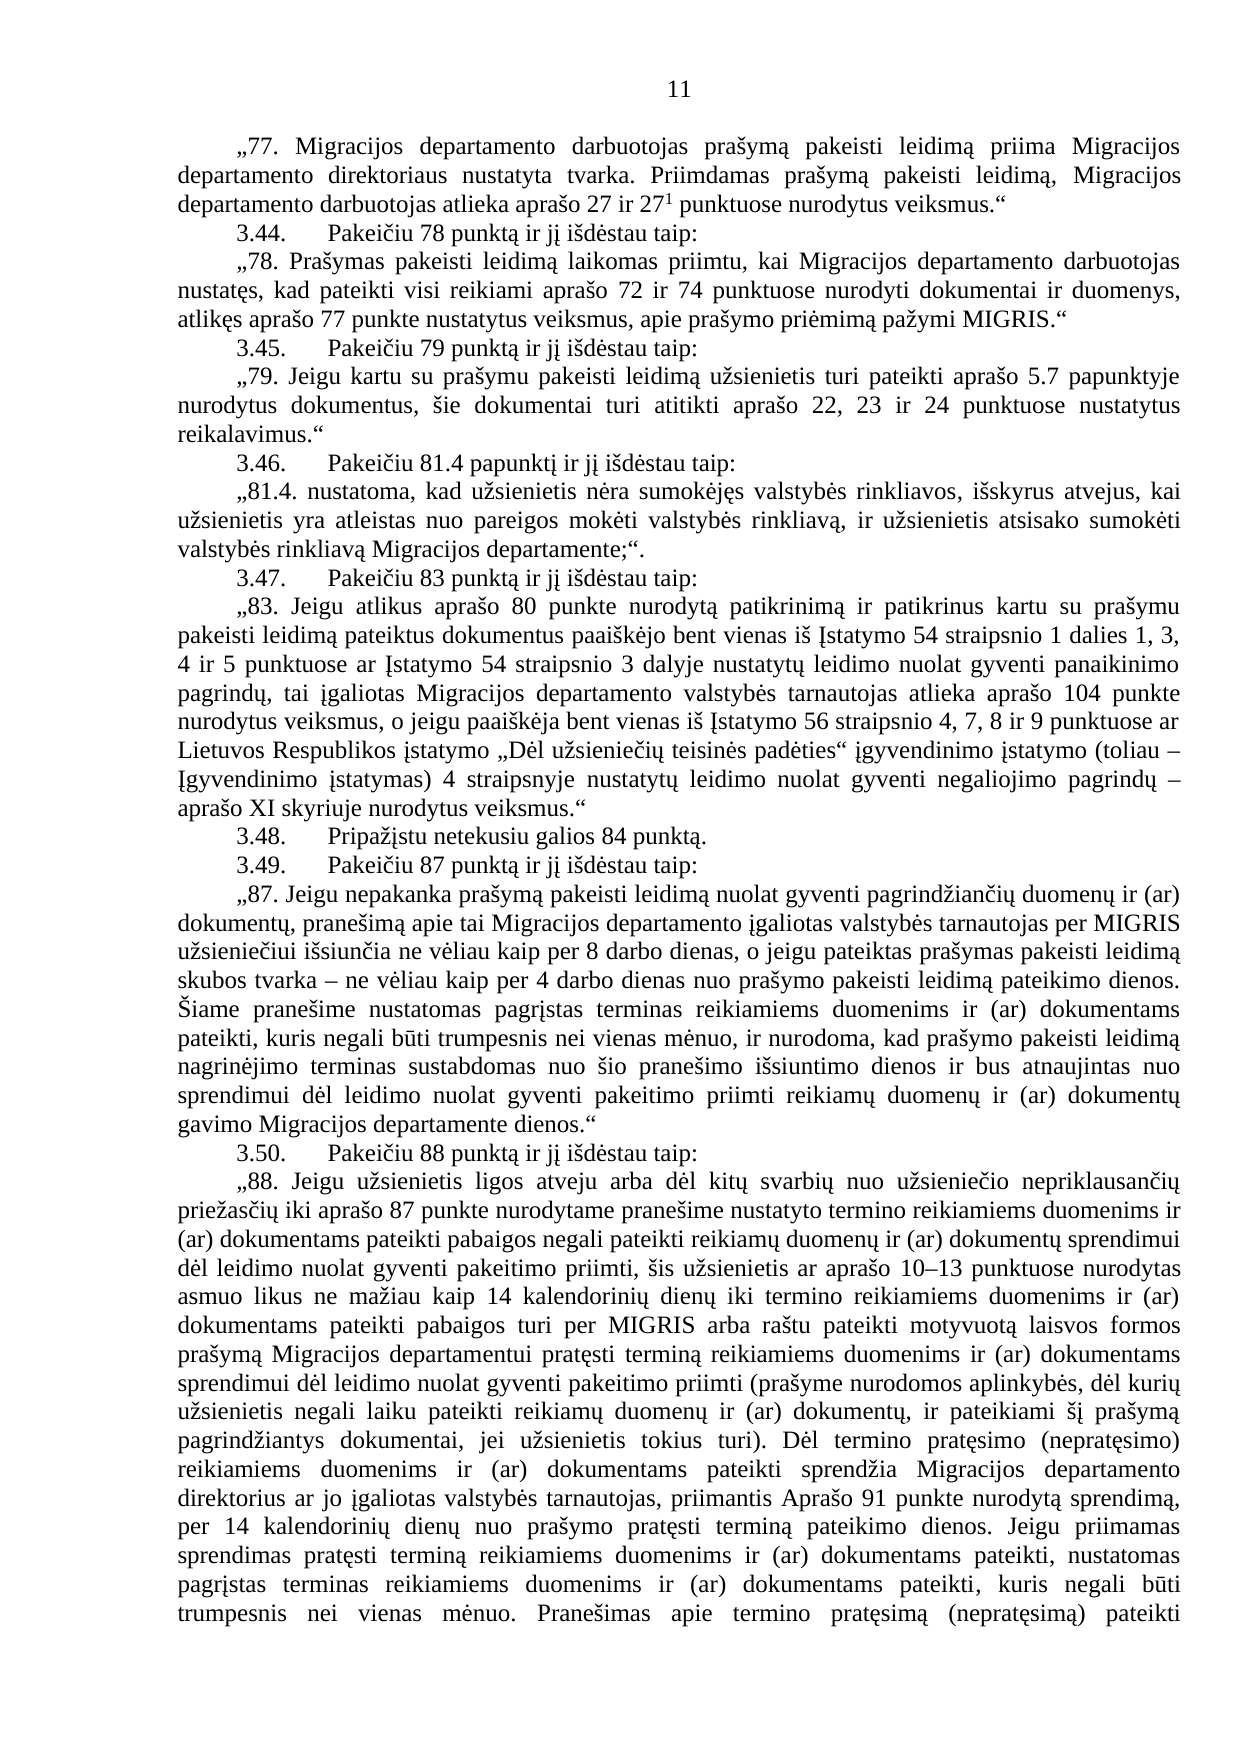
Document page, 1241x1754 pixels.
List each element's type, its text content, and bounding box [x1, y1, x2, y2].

text 3.47. Pakeičiu 83 punktą ir jį išdėstau taip: [177, 563, 1181, 591]
text „88. Jeigu užsienietis ligos atveju arba dėl kitų svarbių nuo užsieniečio nepriklausančių priežasčių iki aprašo 87 punkte nurodytame pranešime nustatyto termino reikiamiems duomenims ir (ar) dokumentams pateikti pabaigos negali pateikti reikiamų duomenų ir (ar) dokumentų sprendimui dėl leidimo nuolat gyventi pakeitimo priimti, šis užsienietis ar aprašo 10–13 punktuose nurodytas asmuo likus ne mažiau kaip 14 kalendorinių dienų iki termino reikiamiems duomenims ir (ar) dokumentams pateikti pabaigos turi per MIGRIS arba raštu pateikti motyvuotą laisvos formos prašymą Migracijos departamentui pratęsti terminą reikiamiems duomenims ir (ar) dokumentams sprendimui dėl leidimo nuolat gyventi pakeitimo priimti (prašyme nurodomos aplinkybės, dėl kurių užsienietis negali laiku pateikti reikiamų duomenų ir (ar) dokumentų, ir pateikiami šį prašymą pagrindžiantys dokumentai, jei užsienietis tokius turi). Dėl termino pratęsimo (nepratęsimo) reikiamiems duomenims ir (ar) dokumentams pateikti sprendžia Migracijos departamento direktorius ar jo įgaliotas valstybės tarnautojas, priimantis Aprašo 91 punkte nurodytą sprendimą, per 14 kalendorinių dienų nuo prašymo pratęsti terminą pateikimo dienos. Jeigu priimamas sprendimas pratęsti terminą reikiamiems duomenims ir (ar) dokumentams pateikti, nustatomas pagrįstas terminas reikiamiems duomenims ir (ar) dokumentams pateikti, kuris negali būti trumpesnis nei vienas mėnuo. Pranešimas apie termino pratęsimą (nepratęsimą) pateikti [177, 1166, 1181, 1626]
text „78. Prašymas pakeisti leidimą laikomas priimtu, kai Migracijos departamento darbuotojas nustatęs, kad pateikti visi reikiami aprašo 72 ir 74 punktuose nurodyti dokumentai ir duomenys, atlikęs aprašo 77 punkte nustatytus veiksmus, apie prašymo priėmimą pažymi MIGRIS.“ [177, 246, 1181, 333]
text „77. Migracijos departamento darbuotojas prašymą pakeisti leidimą priima Migracijos departamento direktoriaus nustatyta tvarka. Priimdamas prašymą pakeisti leidimą, Migracijos departamento darbuotojas atlieka aprašo 27 ir 271 punktuose nurodytus veiksmus.“ [177, 131, 1181, 218]
text 3.49. Pakeičiu 87 punktą ir jį išdėstau taip: [177, 850, 1181, 879]
text 3.50. Pakeičiu 88 punktą ir jį išdėstau taip: [177, 1138, 1181, 1166]
text „87. Jeigu nepakanka prašymą pakeisti leidimą nuolat gyventi pagrindžiančių duomenų ir (ar) dokumentų, pranešimą apie tai Migracijos departamento įgaliotas valstybės tarnautojas per MIGRIS užsieniečiui išsiunčia ne vėliau kaip per 8 darbo dienas, o jeigu pateiktas prašymas pakeisti leidimą skubos tvarka – ne vėliau kaip per 4 darbo dienas nuo prašymo pakeisti leidimą pateikimo dienos. Šiame pranešime nustatomas pagrįstas terminas reikiamiems duomenims ir (ar) dokumentams pateikti, kuris negali būti trumpesnis nei vienas mėnuo, ir nurodoma, kad prašymo pakeisti leidimą nagrinėjimo terminas sustabdomas nuo šio pranešimo išsiuntimo dienos ir bus atnaujintas nuo sprendimui dėl leidimo nuolat gyventi pakeitimo priimti reikiamų duomenų ir (ar) dokumentų gavimo Migracijos departamente dienos.“ [177, 879, 1181, 1138]
text „83. Jeigu atlikus aprašo 80 punkte nurodytą patikrinimą ir patikrinus kartu su prašymu pakeisti leidimą pateiktus dokumentus paaiškėjo bent vienas iš Įstatymo 54 straipsnio 1 dalies 1, 3, 4 ir 5 punktuose ar Įstatymo 54 straipsnio 3 dalyje nustatytų leidimo nuolat gyventi panaikinimo pagrindų, tai įgaliotas Migracijos departamento valstybės tarnautojas atlieka aprašo 104 punkte nurodytus veiksmus, o jeigu paaiškėja bent vienas iš Įstatymo 56 straipsnio 4, 7, 8 ir 9 punktuose ar Lietuvos Respublikos įstatymo „Dėl užsieniečių teisinės padėties“ įgyvendinimo įstatymo (toliau – Įgyvendinimo įstatymas) 4 straipsnyje nustatytų leidimo nuolat gyventi negaliojimo pagrindų – aprašo XI skyriuje nurodytus veiksmus.“ [177, 591, 1181, 821]
text 3.45. Pakeičiu 79 punktą ir jį išdėstau taip: [177, 333, 1181, 361]
text 3.48. Pripažįstu netekusiu galios 84 punktą. [177, 821, 1181, 850]
text 3.44. Pakeičiu 78 punktą ir jį išdėstau taip: [177, 218, 1181, 246]
text „81.4. nustatoma, kad užsienietis nėra sumokėjęs valstybės rinkliavos, išskyrus atvejus, kai užsienietis yra atleistas nuo pareigos mokėti valstybės rinkliavą, ir užsienietis atsisako sumokėti valstybės rinkliavą Migracijos departamente;“. [177, 476, 1181, 563]
text „79. Jeigu kartu su prašymu pakeisti leidimą užsienietis turi pateikti aprašo 5.7 papunktyje nurodytus dokumentus, šie dokumentai turi atitikti aprašo 22, 23 ir 24 punktuose nustatytus reikalavimus.“ [177, 361, 1181, 448]
text 3.46. Pakeičiu 81.4 papunktį ir jį išdėstau taip: [177, 448, 1181, 476]
